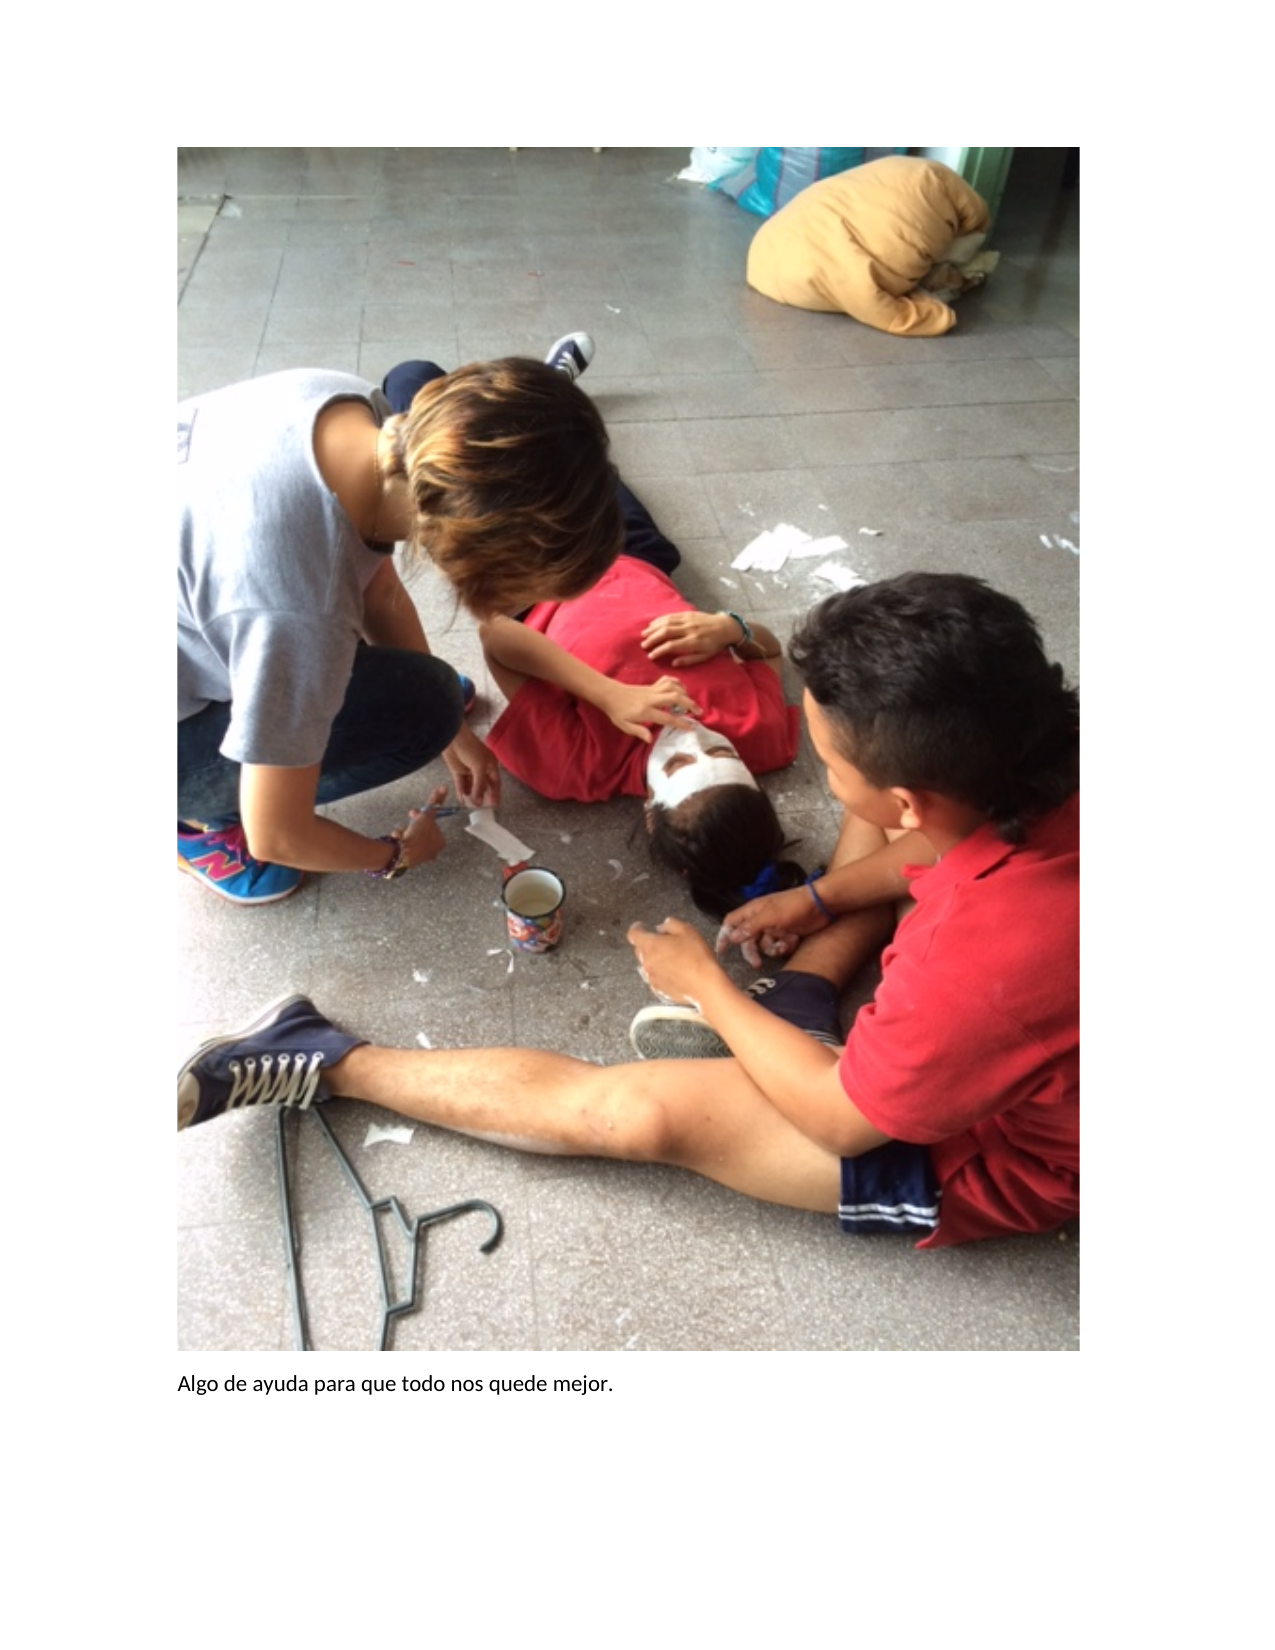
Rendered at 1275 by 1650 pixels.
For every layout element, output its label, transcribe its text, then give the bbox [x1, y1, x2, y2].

text Algo de ayuda para que todo nos quede mejor. [177, 1369, 1098, 1397]
